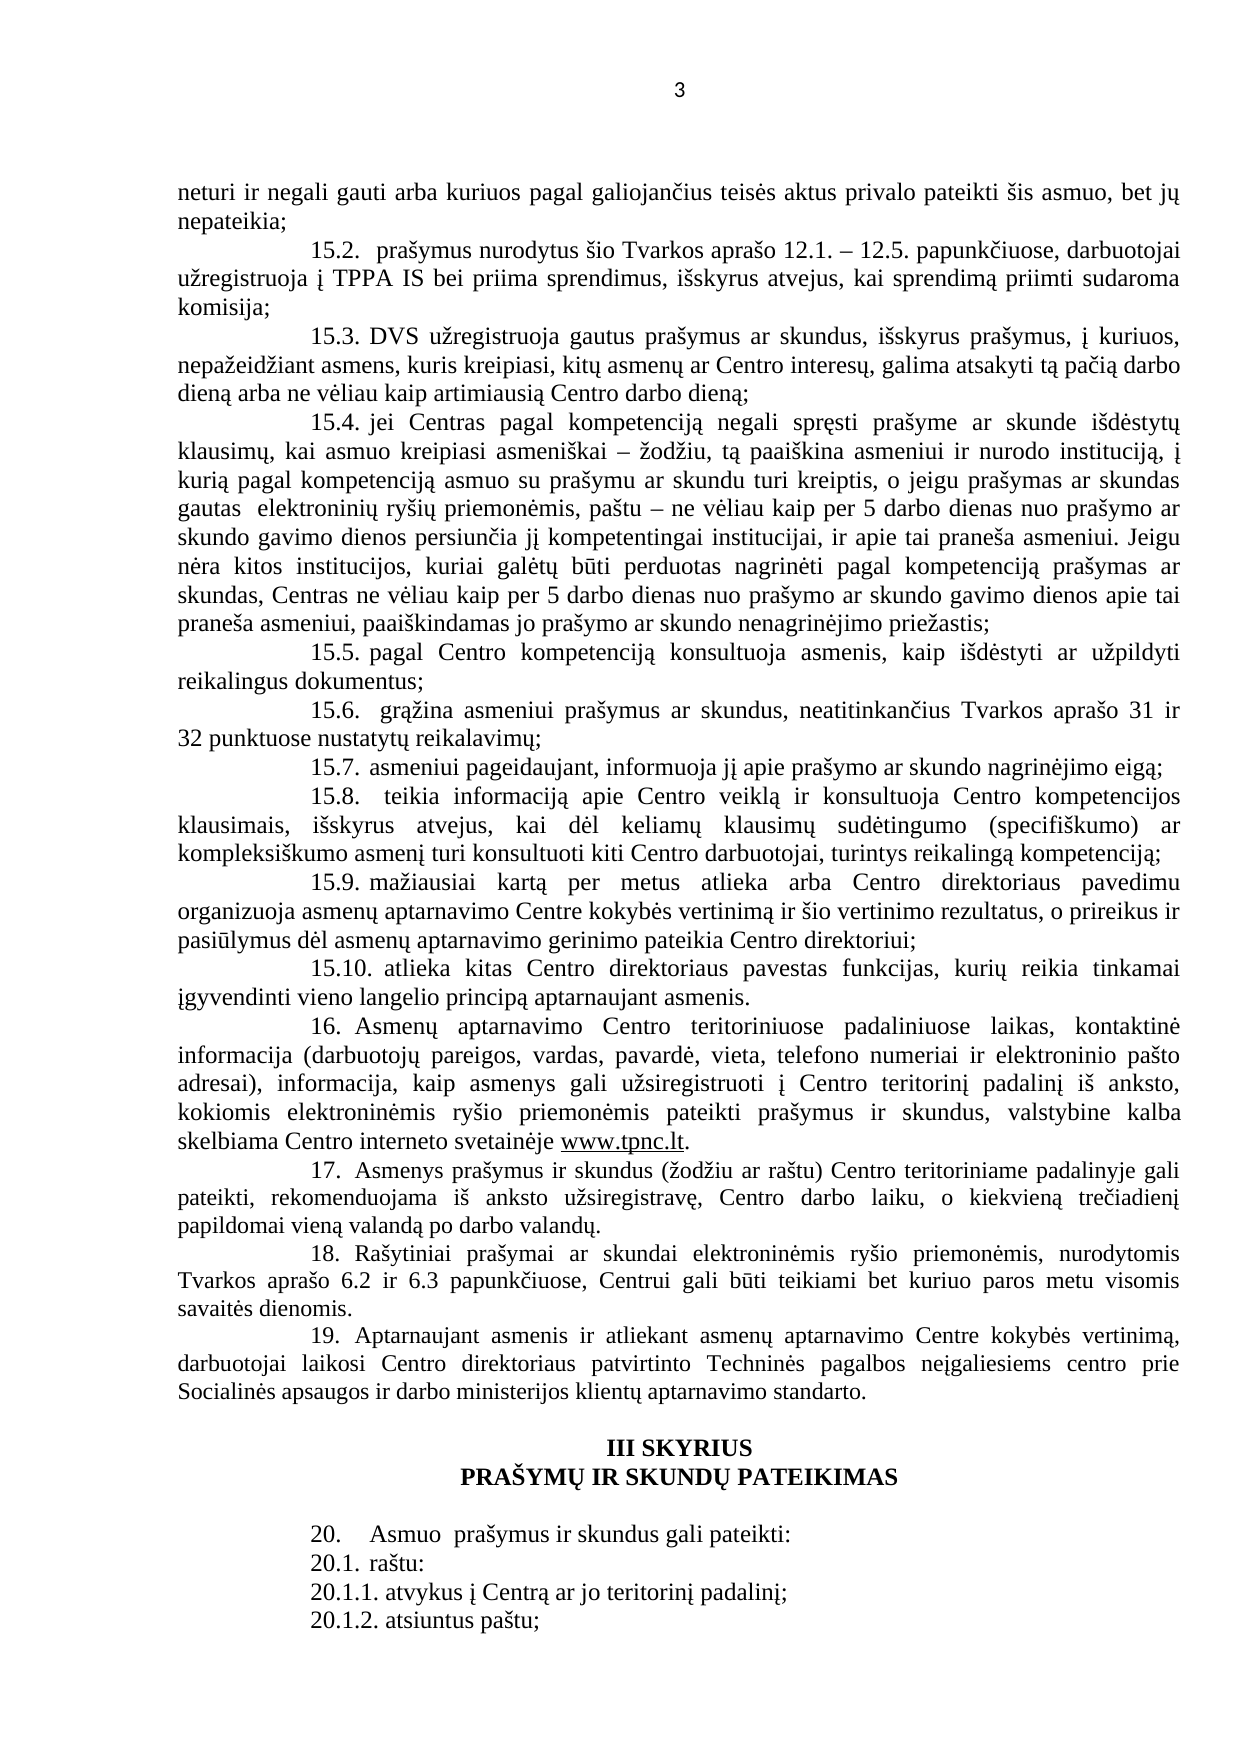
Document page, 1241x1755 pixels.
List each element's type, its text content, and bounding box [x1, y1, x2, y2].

text 20. Asmuo prašymus ir skundus gali pateikti: [177, 1519, 1181, 1548]
text 20.1.2. atsiuntus paštu; [177, 1606, 1181, 1634]
text 15.2. prašymus nurodytus šio Tvarkos aprašo 12.1. – 12.5. papunkčiuose, darbuotojai užregistruoja į TPPA IS bei priima sprendimus, išskyrus atvejus, kai sprendimą priimti sudaroma komisija; [177, 235, 1181, 321]
text 15.10. atlieka kitas Centro direktoriaus pavestas funkcijas, kurių reikia tinkamai įgyvendinti vieno langelio principą aptarnaujant asmenis. [177, 953, 1181, 1011]
text 15.3. DVS užregistruoja gautus prašymus ar skundus, išskyrus prašymus, į kuriuos, nepažeidžiant asmens, kuris kreipiasi, kitų asmenų ar Centro interesų, galima atsakyti tą pačią darbo dieną arba ne vėliau kaip artimiausią Centro darbo dieną; [177, 321, 1181, 407]
text 15.9. mažiausiai kartą per metus atlieka arba Centro direktoriaus pavedimu organizuoja asmenų aptarnavimo Centre kokybės vertinimą ir šio vertinimo rezultatus, o prireikus ir pasiūlymus dėl asmenų aptarnavimo gerinimo pateikia Centro direktoriui; [177, 867, 1181, 953]
text 15.8. teikia informaciją apie Centro veiklą ir konsultuoja Centro kompetencijos klausimais, išskyrus atvejus, kai dėl keliamų klausimų sudėtingumo (specifiškumo) ar kompleksiškumo asmenį turi konsultuoti kiti Centro darbuotojai, turintys reikalingą kompetenciją; [177, 781, 1181, 867]
text III SKYRIUS [177, 1433, 1181, 1462]
text 15.5. pagal Centro kompetenciją konsultuoja asmenis, kaip išdėstyti ar užpildyti reikalingus dokumentus; [177, 637, 1181, 695]
text 19. Aptarnaujant asmenis ir atliekant asmenų aptarnavimo Centre kokybės vertinimą, darbuotojai laikosi Centro direktoriaus patvirtinto Techninės pagalbos neįgaliesiems centro prie Socialinės apsaugos ir darbo ministerijos klientų aptarnavimo standarto. [177, 1321, 1181, 1404]
text 15.4. jei Centras pagal kompetenciją negali spręsti prašyme ar skunde išdėstytų klausimų, kai asmuo kreipiasi asmeniškai – žodžiu, tą paaiškina asmeniui ir nurodo instituciją, į kurią pagal kompetenciją asmuo su prašymu ar skundu turi kreiptis, o jeigu prašymas ar skundas gautas elektroninių ryšių priemonėmis, paštu – ne vėliau kaip per 5 darbo dienas nuo prašymo ar skundo gavimo dienos persiunčia jį kompetentingai institucijai, ir apie tai praneša asmeniui. Jeigu nėra kitos institucijos, kuriai galėtų būti perduotas nagrinėti pagal kompetenciją prašymas ar skundas, Centras ne vėliau kaip per 5 darbo dienas nuo prašymo ar skundo gavimo dienos apie tai praneša asmeniui, paaiškindamas jo prašymo ar skundo nenagrinėjimo priežastis; [177, 407, 1181, 637]
text 17. Asmenys prašymus ir skundus (žodžiu ar raštu) Centro teritoriniame padalinyje gali pateikti, rekomenduojama iš anksto užsiregistravę, Centro darbo laiku, o kiekvieną trečiadienį papildomai vieną valandą po darbo valandų. [177, 1155, 1181, 1239]
text neturi ir negali gauti arba kuriuos pagal galiojančius teisės aktus privalo pateikti šis asmuo, bet jų nepateikia; [177, 177, 1181, 235]
text 20.1.1. atvykus į Centrą ar jo teritorinį padalinį; [177, 1577, 1181, 1606]
text 20.1. raštu: [177, 1548, 1181, 1577]
text 16. Asmenų aptarnavimo Centro teritoriniuose padaliniuose laikas, kontaktinė informacija (darbuotojų pareigos, vardas, pavardė, vieta, telefono numeriai ir elektroninio pašto adresai), informacija, kaip asmenys gali užsiregistruoti į Centro teritorinį padalinį iš anksto, kokiomis elektroninėmis ryšio priemonėmis pateikti prašymus ir skundus, valstybine kalba skelbiama Centro interneto svetainėje www.tpnc.lt. [177, 1011, 1181, 1155]
text 15.7. asmeniui pageidaujant, informuoja jį apie prašymo ar skundo nagrinėjimo eigą; [227, 752, 1181, 781]
text PRAŠYMŲ IR SKUNDŲ PATEIKIMAS [177, 1462, 1181, 1491]
text 18. Rašytiniai prašymai ar skundai elektroninėmis ryšio priemonėmis, nurodytomis Tvarkos aprašo 6.2 ir 6.3 papunkčiuose, Centrui gali būti teikiami bet kuriuo paros metu visomis savaitės dienomis. [177, 1239, 1181, 1321]
text 15.6. grąžina asmeniui prašymus ar skundus, neatitinkančius Tvarkos aprašo 31 ir 32 punktuose nustatytų reikalavimų; [177, 695, 1181, 752]
